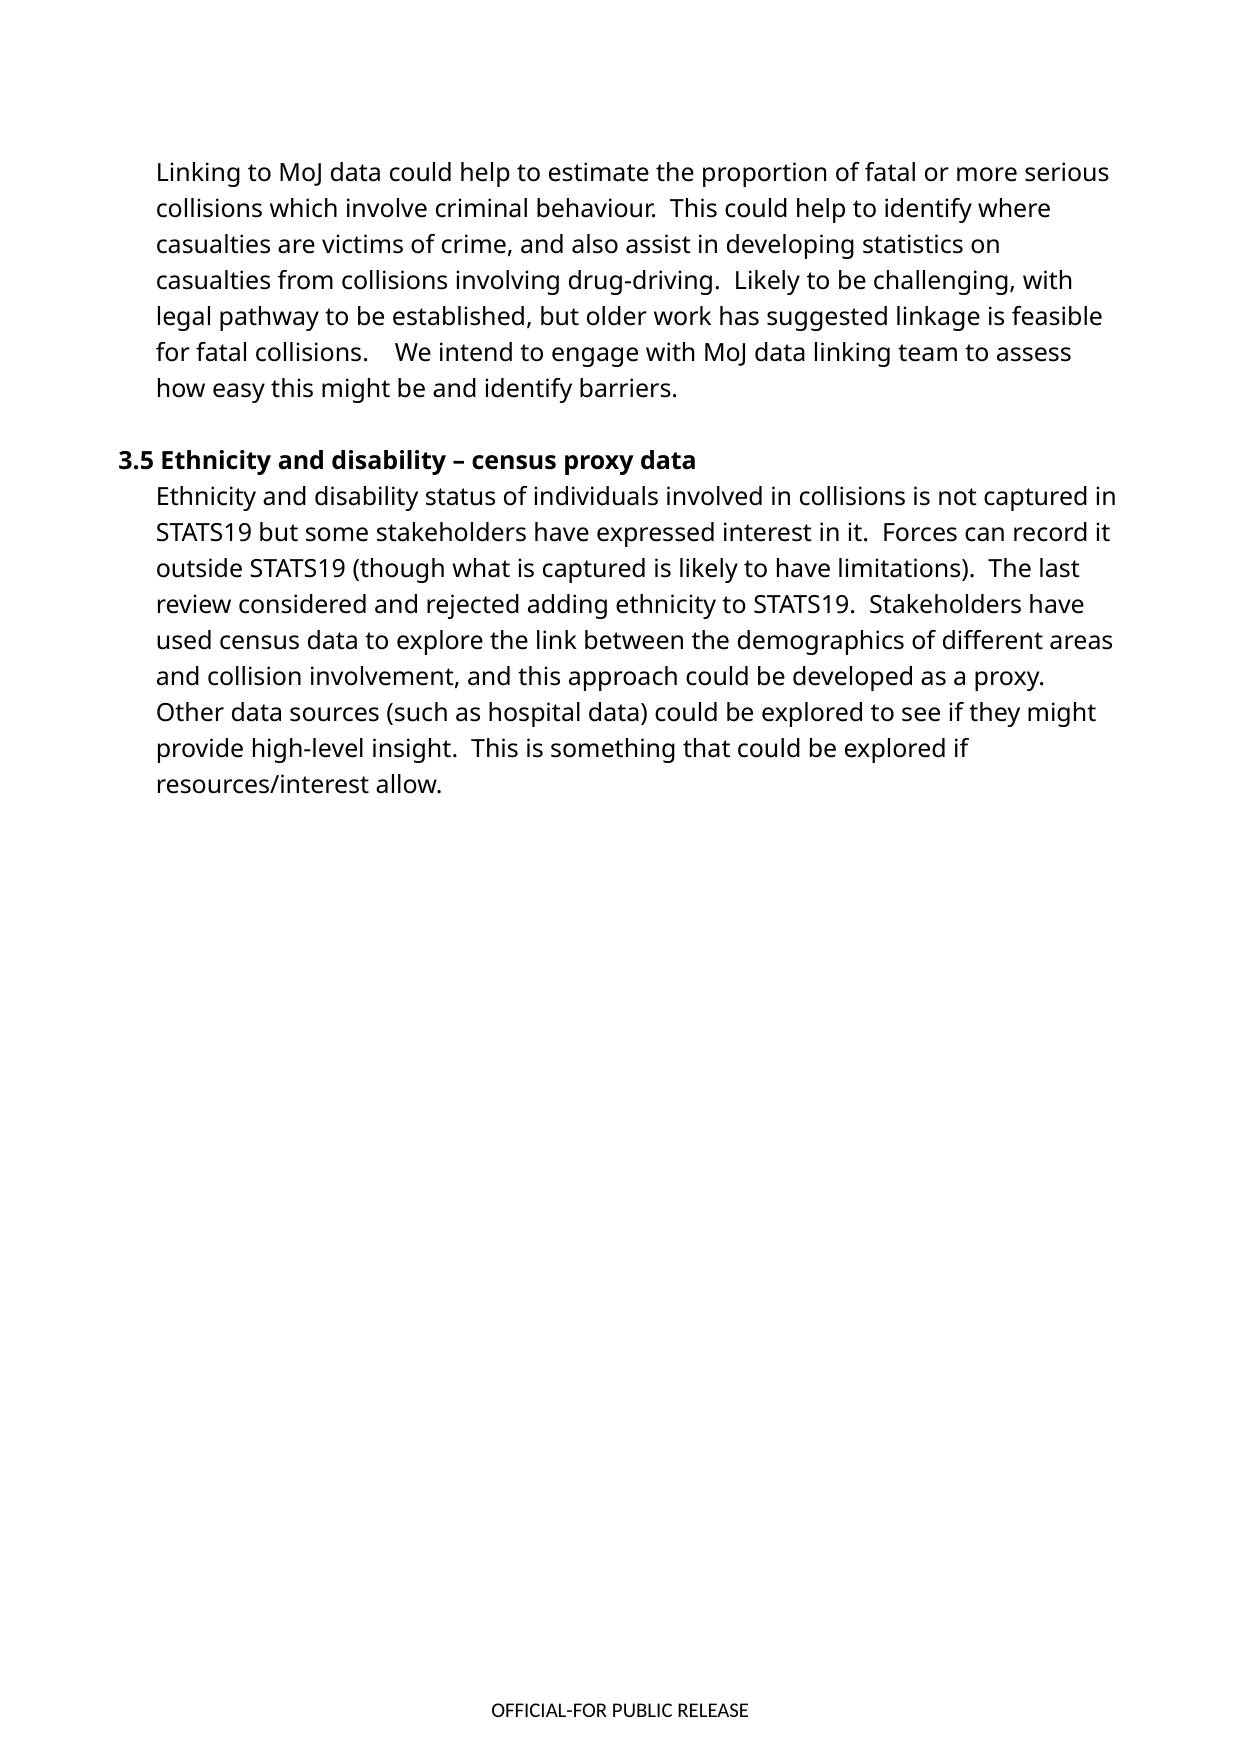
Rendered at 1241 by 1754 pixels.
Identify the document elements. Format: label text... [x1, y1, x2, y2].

text 3.5 Ethnicity and disability – census proxy data [118, 442, 1122, 477]
list Ethnicity and disability status of individuals involved in collisions is not captured in STATS19 but some stakeholders have expressed interest in it. Forces can record it outside STATS19 (though what is captured is likely to have limitations). The last review considered and rejected adding ethnicity to STATS19. Stakeholders have used census data to explore the link between the demographics of different areas and collision involvement, and this approach could be developed as a proxy. Other data sources (such as hospital data) could be explored to see if they might provide high-level insight. This is something that could be explored if resources/interest allow. [156, 478, 1122, 801]
list Linking to MoJ data could help to estimate the proportion of fatal or more serious collisions which involve criminal behaviour. This could help to identify where casualties are victims of crime, and also assist in developing statistics on casualties from collisions involving drug-driving. Likely to be challenging, with legal pathway to be established, but older work has suggested linkage is feasible for fatal collisions. We intend to engage with MoJ data linking team to assess how easy this might be and identify barriers. [156, 154, 1122, 404]
